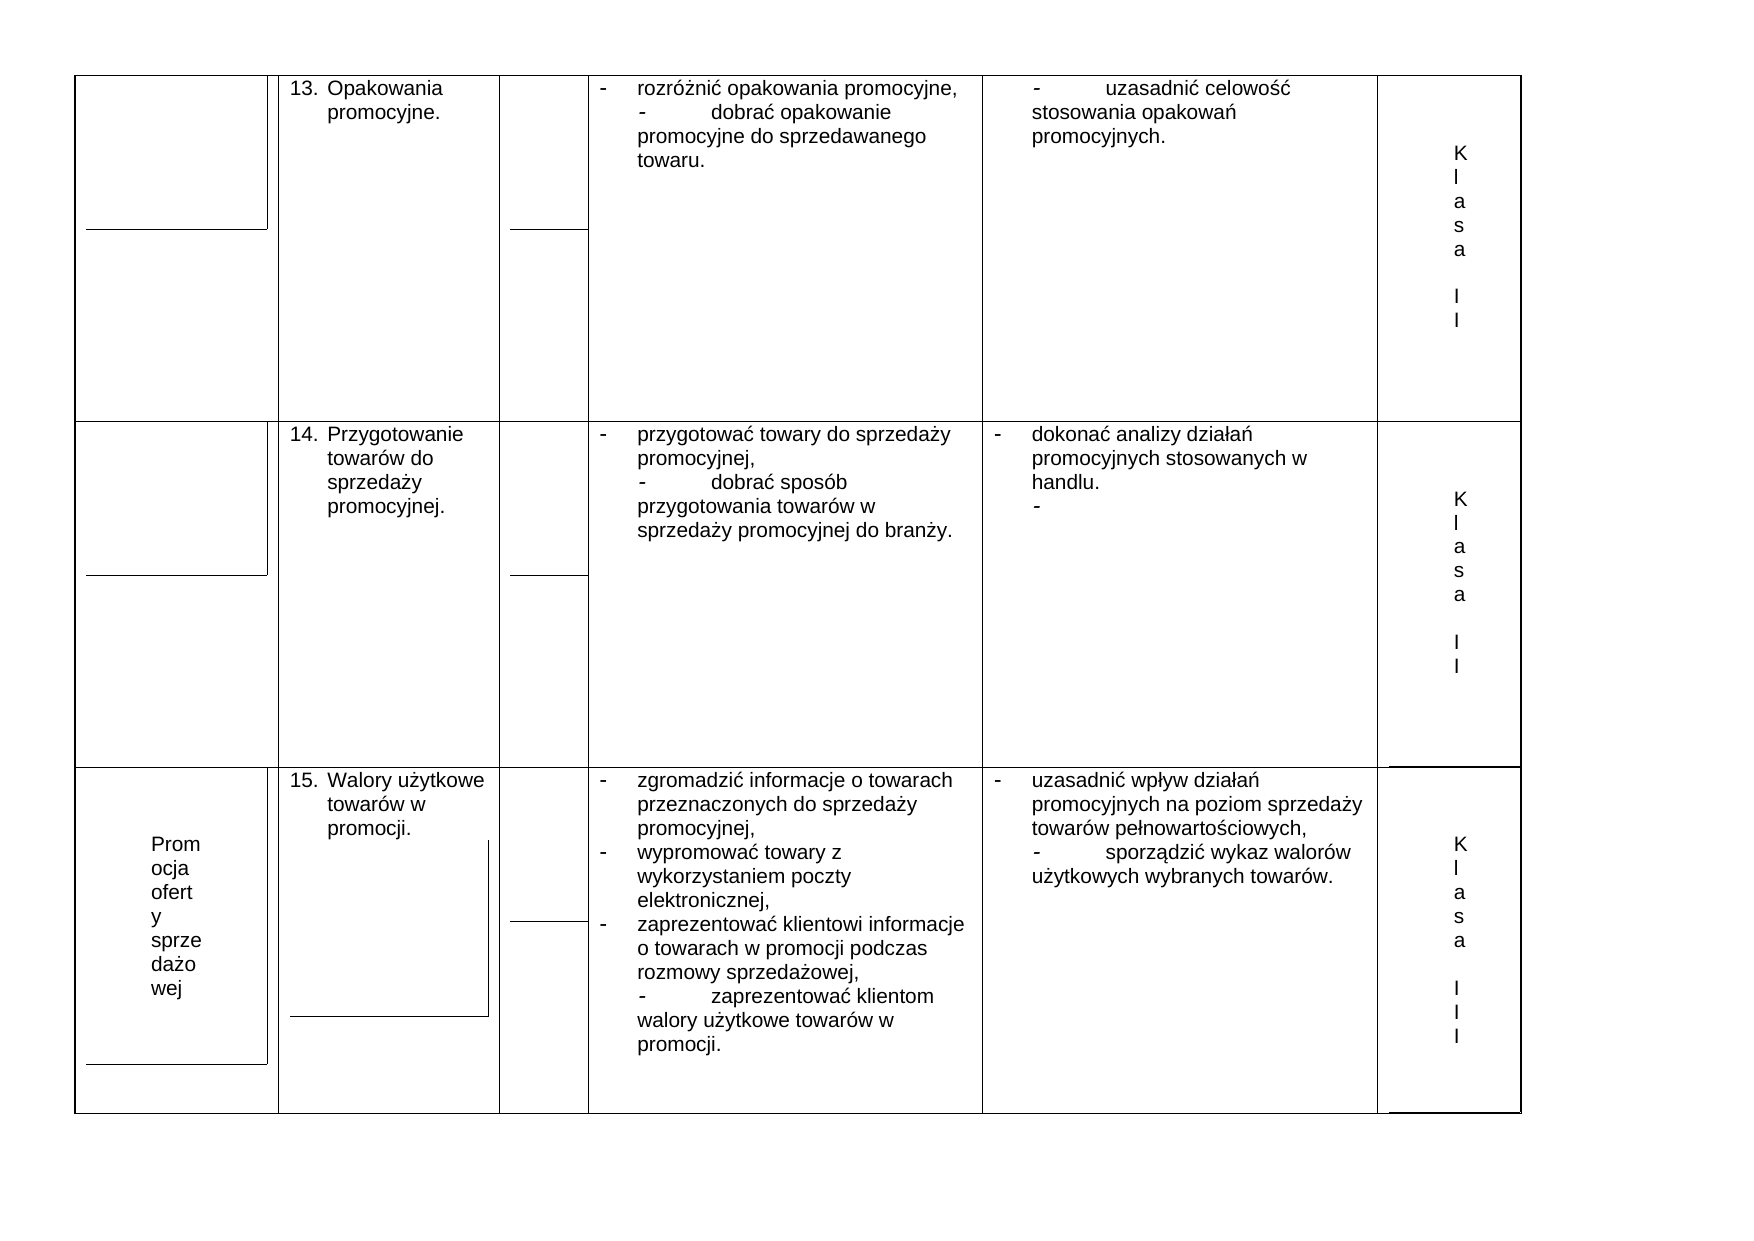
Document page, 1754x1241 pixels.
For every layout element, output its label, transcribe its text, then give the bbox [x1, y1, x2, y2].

table_cell Klasa II [1378, 422, 1520, 767]
table_cell uzasadnić wpływ działań promocyjnych na poziom sprzedaży towarów pełnowartościowych, sporządzić wykaz walorów użytkowych wybranych towarów. [983, 768, 1377, 1112]
table_cell [76, 422, 278, 767]
table_cell Opakowania promocyjne. [279, 76, 499, 421]
table_cell Klasa II [1378, 76, 1520, 421]
table_cell Przygotowanie towarów do sprzedaży promocyjnej. [279, 422, 499, 767]
table_cell Walory użytkowe towarów w promocji. [279, 768, 499, 1112]
table_cell uzasadnić celowość stosowania opakowań promocyjnych. [983, 76, 1377, 421]
table_cell [500, 422, 588, 767]
table_cell [76, 76, 278, 421]
table_cell Klasa III [1378, 768, 1520, 1112]
table_cell przygotować towary do sprzedaży promocyjnej, dobrać sposób przygotowania towarów w sprzedaży promocyjnej do branży. [589, 422, 982, 767]
table_cell [500, 76, 588, 421]
table_cell rozróżnić opakowania promocyjne, dobrać opakowanie promocyjne do sprzedawanego towaru. [589, 76, 982, 421]
table_cell Promocja oferty sprzedażowej [76, 768, 278, 1112]
table_cell [500, 768, 588, 1112]
table_cell dokonać analizy działań promocyjnych stosowanych w handlu. [983, 422, 1377, 767]
table_cell zgromadzić informacje o towarach przeznaczonych do sprzedaży promocyjnej, wypromować towary z wykorzystaniem poczty elektronicznej, zaprezentować klientowi informacje o towarach w promocji podczas rozmowy sprzedażowej, zaprezentować klientom walory użytkowe towarów w promocji. [589, 768, 982, 1112]
